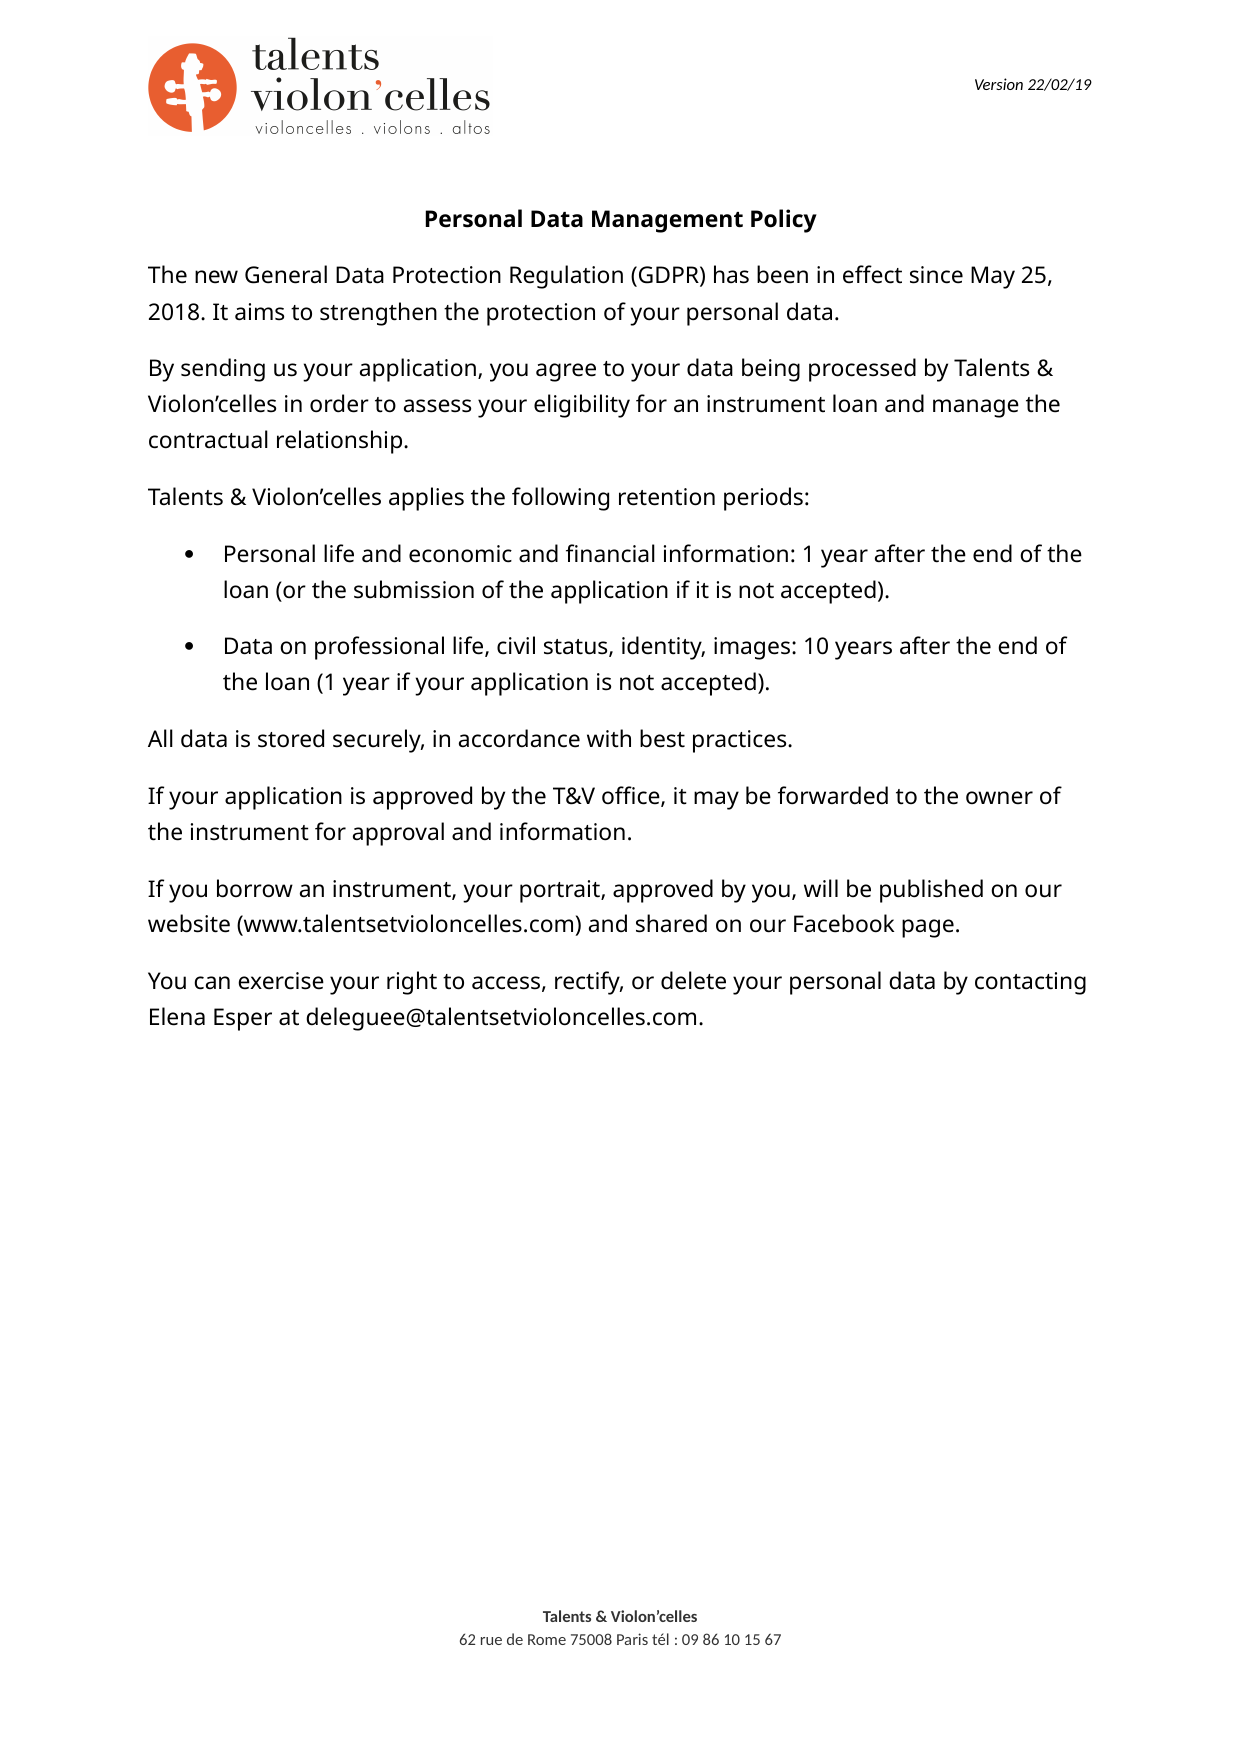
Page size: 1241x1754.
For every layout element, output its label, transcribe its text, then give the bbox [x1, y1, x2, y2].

text The new General Data Protection Regulation (GDPR) has been in effect since May 25, 2018. It aims to strengthen the protection of your personal data. [148, 259, 1093, 327]
text Personal Data Management Policy [148, 203, 1093, 234]
text By sending us your application, you agree to your data being processed by Talents & Violon’celles in order to assess your eligibility for an instrument loan and manage the contractual relationship. [148, 352, 1093, 455]
list Data on professional life, civil status, identity, images: 10 years after the end of the loan (1 year if your application is not accepted). [185, 630, 1093, 697]
text If your application is approved by the T&V office, it may be forwarded to the owner of the instrument for approval and information. [148, 780, 1093, 847]
text All data is stored securely, in accordance with best practices. [148, 723, 1093, 754]
text If you borrow an instrument, your portrait, approved by you, will be published on our website (www.talentsetvioloncelles.com) and shared on our Facebook page. [148, 872, 1093, 940]
text You can exercise your right to access, rectify, or delete your personal data by contacting Elena Esper at deleguee@talentsetvioloncelles.com. [148, 965, 1093, 1032]
list Personal life and economic and financial information: 1 year after the end of the loan (or the submission of the application if it is not accepted). [185, 538, 1093, 605]
text Talents & Violon’celles applies the following retention periods: [148, 481, 1093, 512]
